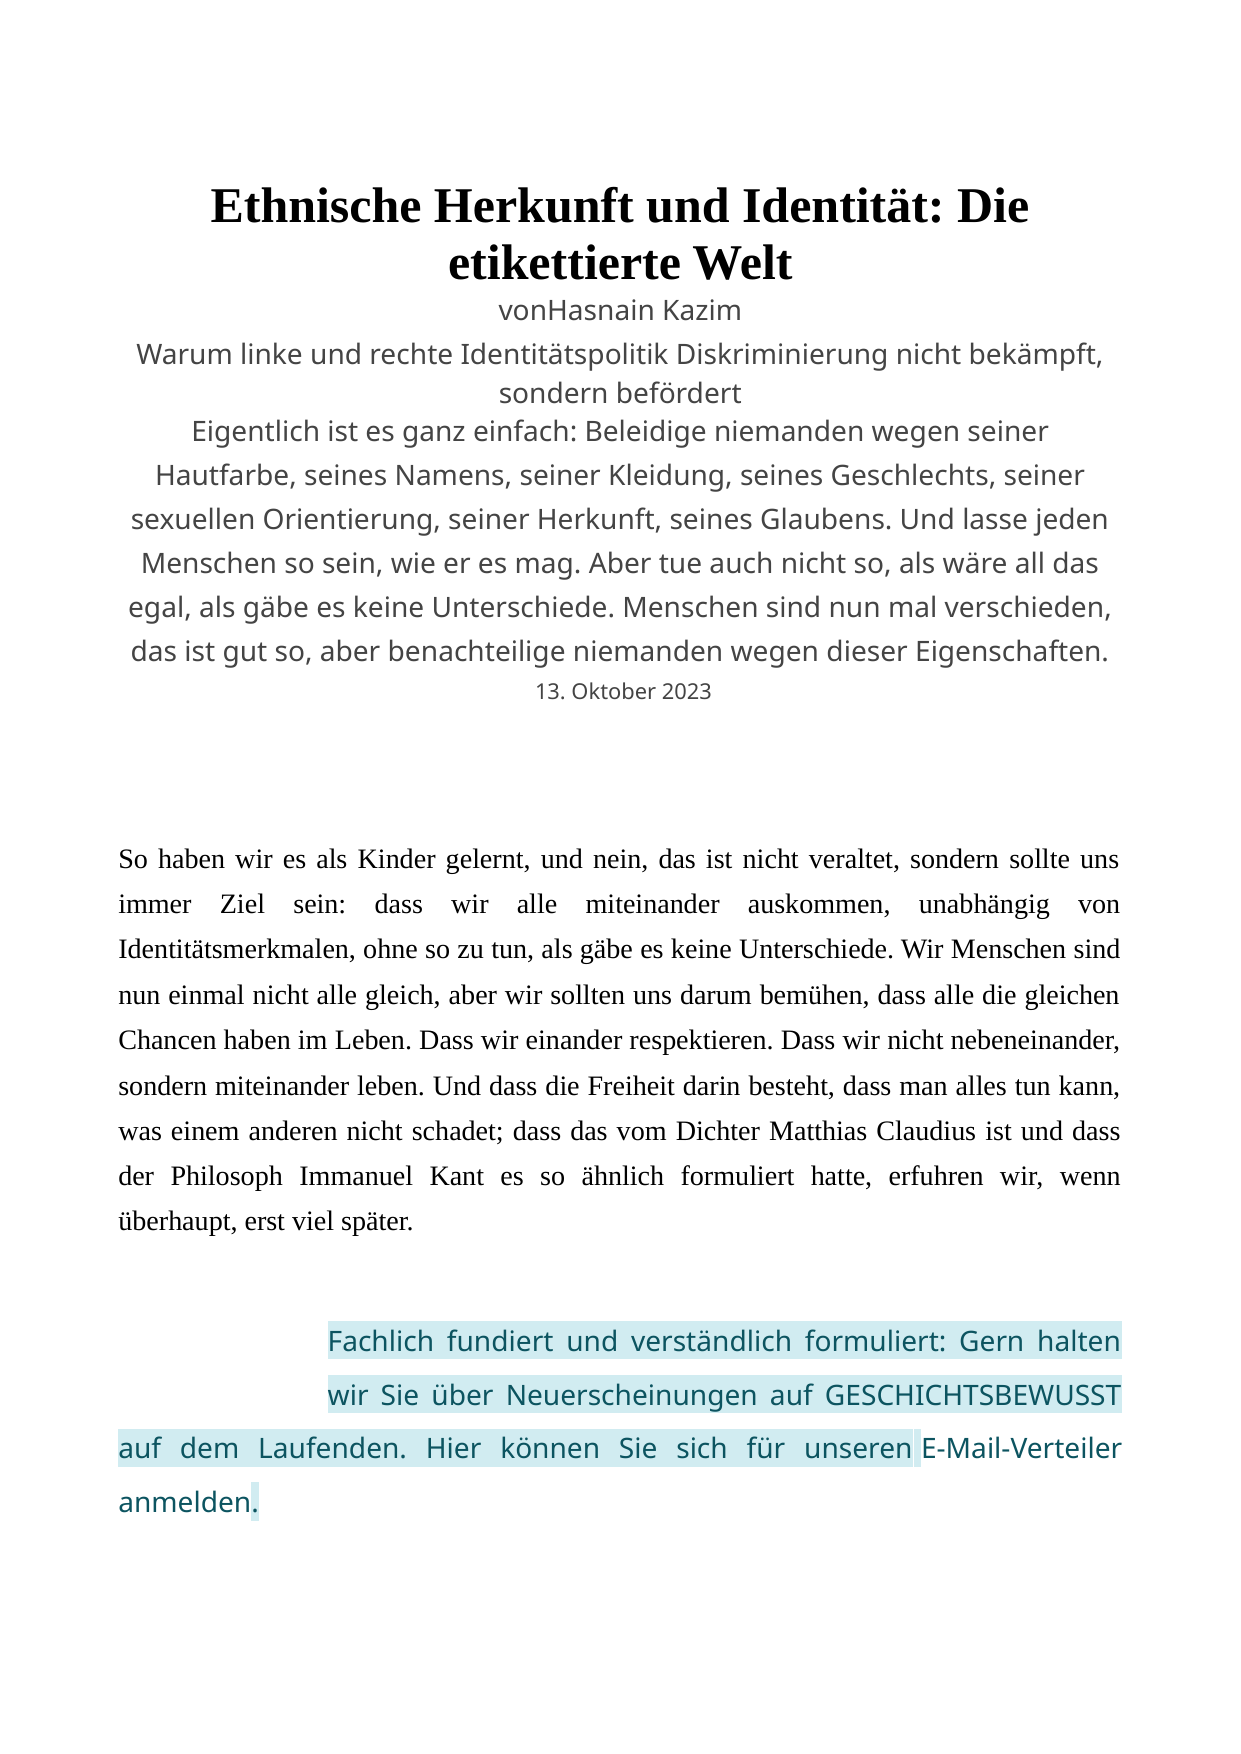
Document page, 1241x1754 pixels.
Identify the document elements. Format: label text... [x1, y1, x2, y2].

text Eigentlich ist es ganz einfach: Beleidige niemanden wegen seiner Hautfarbe, seines Namens, seiner Kleidung, seines Geschlechts, seiner sexuellen Orientierung, seiner Herkunft, seines Glaubens. Und lasse jeden Menschen so sein, wie er es mag. Aber tue auch nicht so, als wäre all das egal, als gäbe es keine Unterschiede. Menschen sind nun mal verschieden, das ist gut so, aber benachteilige niemanden wegen dieser Eigenschaften. [118, 411, 1122, 670]
subtitle Warum linke und rechte Identitätspolitik Diskriminierung nicht bekämpft, sondern befördert [118, 335, 1122, 411]
text vonHasnain Kazim [118, 291, 1122, 329]
subtitle Ethnische Herkunft und Identität: Die etikettierte Welt [118, 176, 1122, 291]
text 13. Oktober 2023 [118, 676, 1122, 706]
text Fachlich fundiert und verständlich formuliert: Gern halten wir Sie über Neuerscheinungen auf GESCHICHTSBEWUSST auf dem Laufenden. Hier können Sie sich für unseren E-Mail-Verteiler anmelden. [118, 1321, 1122, 1521]
text So haben wir es als Kinder gelernt, und nein, das ist nicht veraltet, sondern sollte uns immer Ziel sein: dass wir alle miteinander auskommen, unabhängig von Identitätsmerkmalen, ohne so zu tun, als gäbe es keine Unterschiede. Wir Menschen sind nun einmal nicht alle gleich, aber wir sollten uns darum bemühen, dass alle die gleichen Chancen haben im Leben. Dass wir einander respektieren. Dass wir nicht nebeneinander, sondern miteinander leben. Und dass die Freiheit darin besteht, dass man alles tun kann, was einem anderen nicht schadet; dass das vom Dichter Matthias Claudius ist und dass der Philosoph Immanuel Kant es so ähnlich formuliert hatte, erfuhren wir, wenn überhaupt, erst viel später. [118, 842, 1122, 1237]
